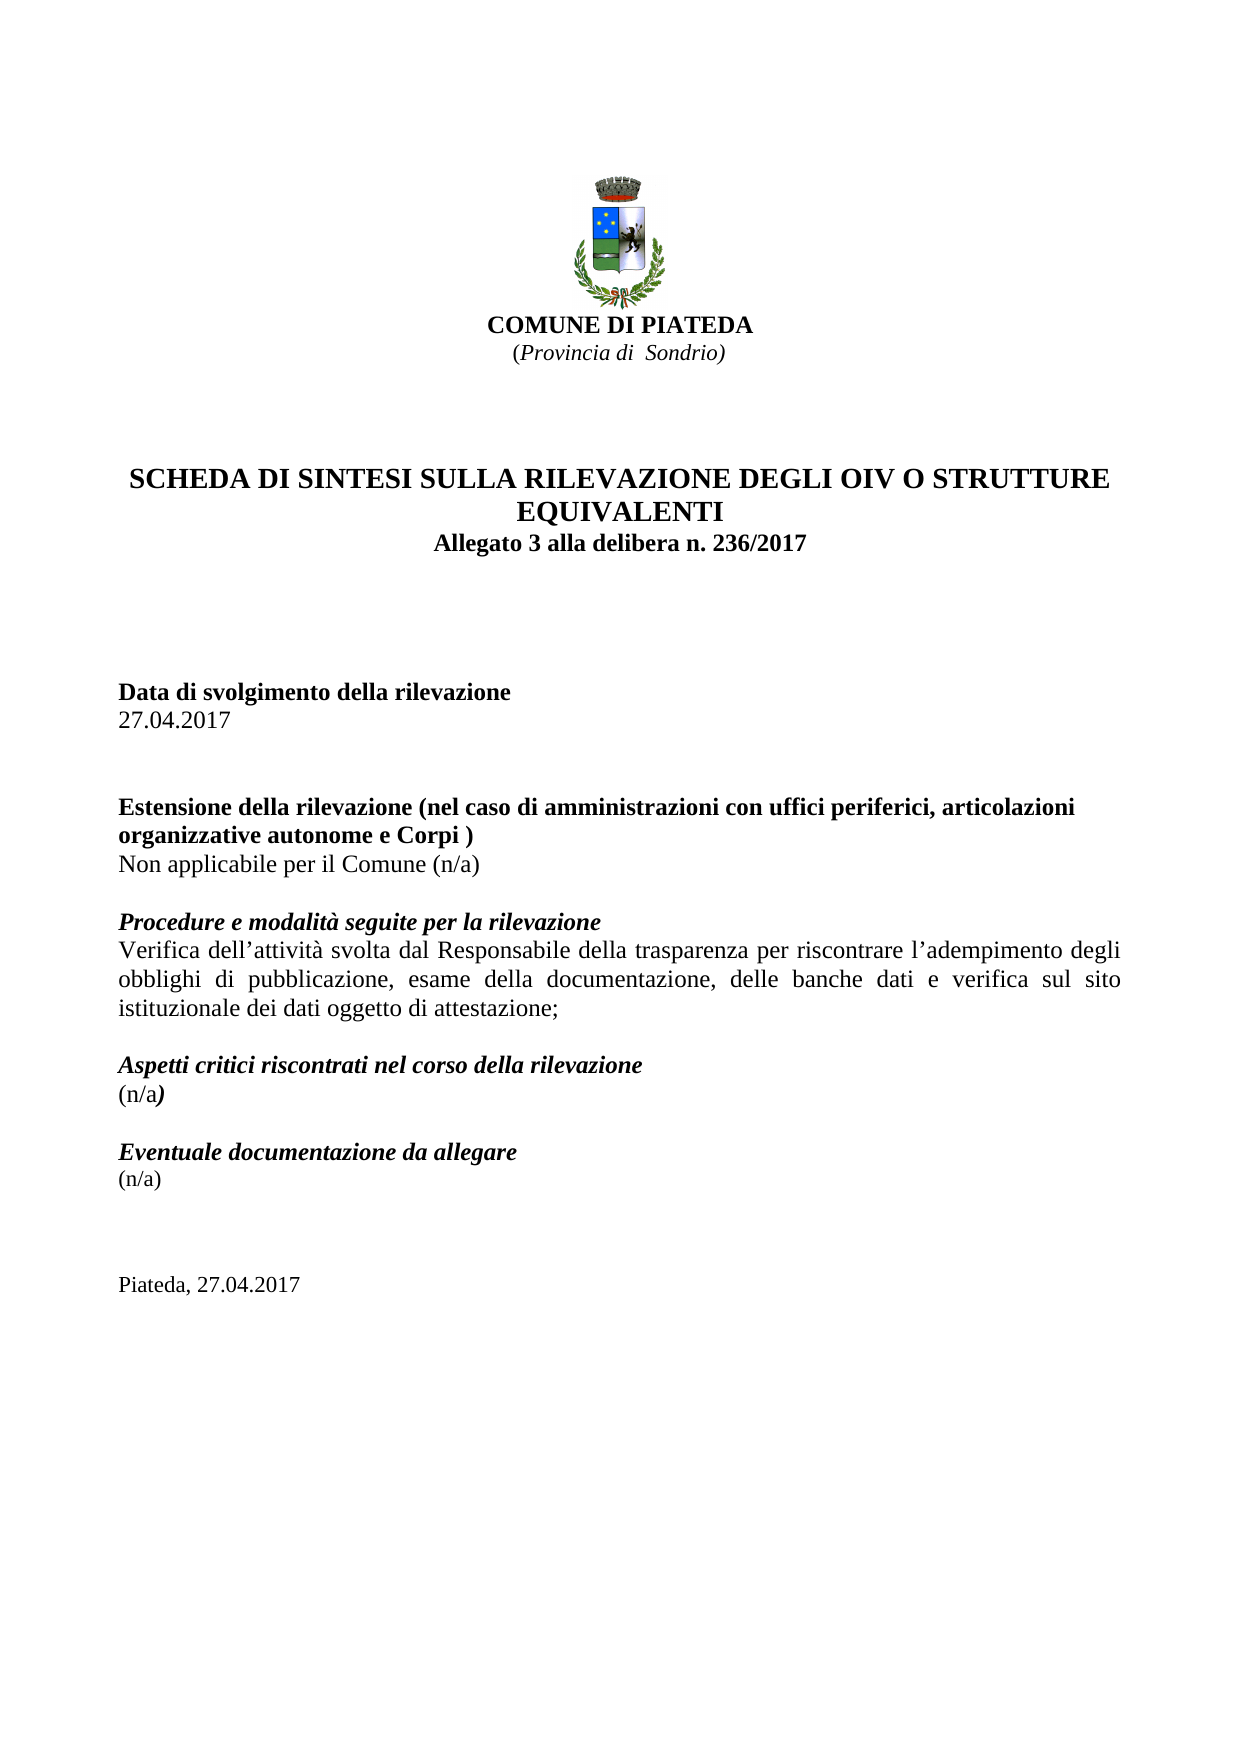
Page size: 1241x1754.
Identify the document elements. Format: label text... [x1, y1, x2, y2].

text organizzative autonome e Corpi ) [118, 820, 1122, 849]
text Procedure e modalità seguite per la rilevazione [118, 907, 1122, 935]
text SCHEDA DI SINTESI SULLA RILEVAZIONE DEGLI OIV O STRUTTURE EQUIVALENTI [118, 461, 1122, 528]
text Allegato 3 alla delibera n. 236/2017 [118, 528, 1122, 557]
text Piateda, 27.04.2017 [118, 1271, 1122, 1297]
text (Provincia di Sondrio) [118, 339, 1122, 365]
text Aspetti critici riscontrati nel corso della rilevazione [118, 1050, 1122, 1079]
text (n/a) [118, 1165, 1122, 1192]
text (n/a) [118, 1079, 1122, 1108]
text Verifica dell’attività svolta dal Responsabile della trasparenza per riscontrare l’adempimento degli obblighi di pubblicazione, esame della documentazione, delle banche dati e verifica sul sito istituzionale dei dati oggetto di attestazione; [118, 935, 1122, 1022]
text Estensione della rilevazione (nel caso di amministrazioni con uffici periferici, articolazioni [118, 792, 1122, 820]
text 27.04.2017 [118, 705, 1122, 734]
text COMUNE DI PIATEDA [118, 310, 1122, 339]
text Data di svolgimento della rilevazione [118, 677, 1122, 705]
text Eventuale documentazione da allegare [118, 1137, 1122, 1165]
text Non applicabile per il Comune (n/a) [118, 849, 1122, 878]
